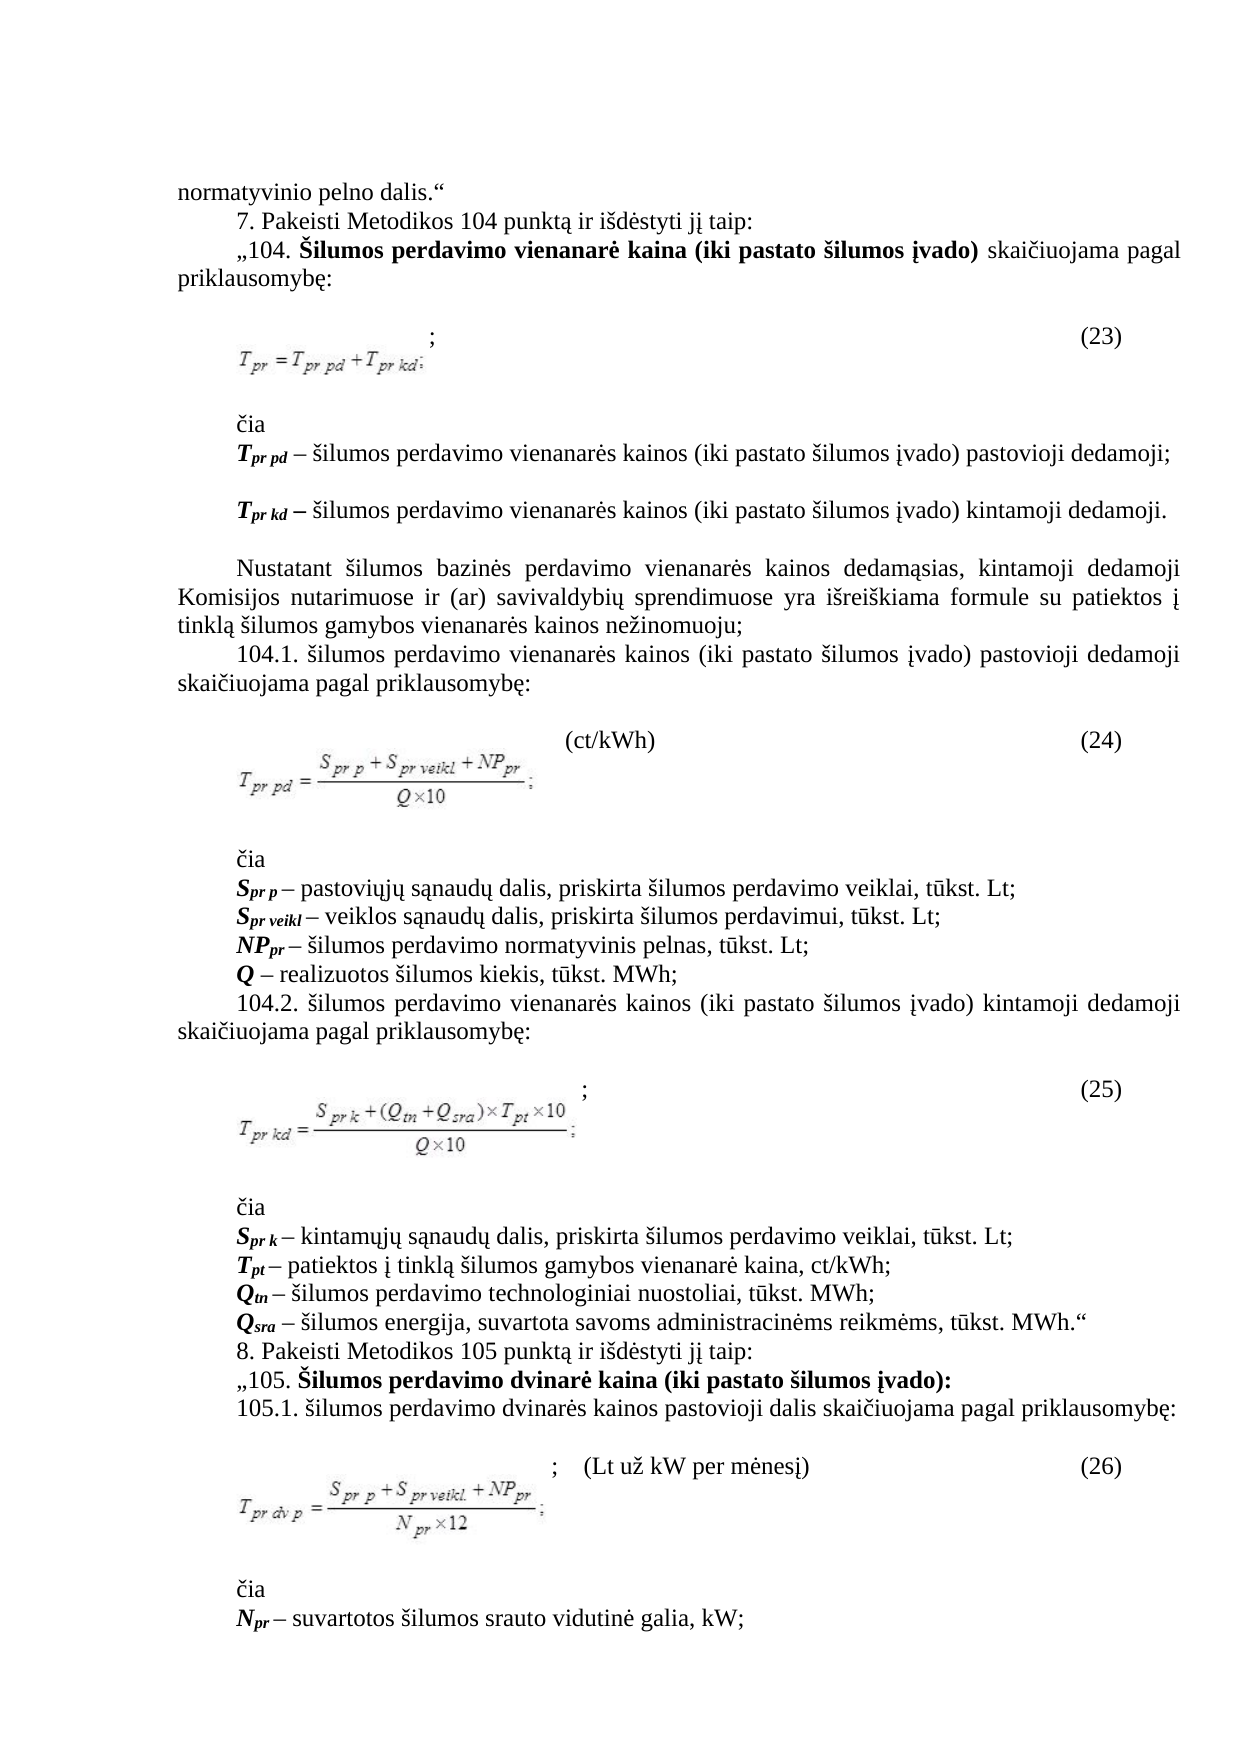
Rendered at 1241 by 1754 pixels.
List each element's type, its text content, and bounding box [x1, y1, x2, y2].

text 7. Pakeisti Metodikos 104 punktą ir išdėstyti jį taip: [177, 206, 1181, 235]
text čia [177, 1574, 1181, 1603]
text Qsra – šilumos energija, suvartota savoms administracinėms reikmėms, tūkst. MWh.“ [177, 1307, 1181, 1336]
text čia [177, 409, 1181, 438]
text čia [177, 844, 1181, 873]
text Spr veikl – veiklos sąnaudų dalis, priskirta šilumos perdavimui, tūkst. Lt; [177, 901, 1181, 930]
text Npr – suvartotos šilumos srauto vidutinė galia, kW; [177, 1603, 1181, 1632]
text čia [177, 1192, 1181, 1221]
text ; (Lt už kW per mėnesį) (26) [236, 1451, 1181, 1546]
text 104.2. šilumos perdavimo vienanarės kainos (iki pastato šilumos įvado) kintamoji dedamoji skaičiuojama pagal priklausomybę: [177, 988, 1181, 1045]
text Tpr kd – šilumos perdavimo vienanarės kainos (iki pastato šilumos įvado) kintamoji dedamoji. [177, 496, 1181, 524]
text „105. Šilumos perdavimo dvinarė kaina (iki pastato šilumos įvado): [177, 1365, 1181, 1393]
text Q – realizuotos šilumos kiekis, tūkst. MWh; [177, 959, 1181, 988]
text (ct/kWh) (24) [177, 726, 1181, 815]
text ; (23) [177, 321, 1181, 381]
text Qtn – šilumos perdavimo technologiniai nuostoliai, tūkst. MWh; [177, 1278, 1181, 1307]
text ; (25) [177, 1074, 1181, 1163]
text Spr k – kintamųjų sąnaudų dalis, priskirta šilumos perdavimo veiklai, tūkst. Lt; [177, 1221, 1181, 1250]
text 104.1. šilumos perdavimo vienanarės kainos (iki pastato šilumos įvado) pastovioji dedamoji skaičiuojama pagal priklausomybę: [177, 639, 1181, 697]
text normatyvinio pelno dalis.“ [177, 177, 1181, 206]
text 8. Pakeisti Metodikos 105 punktą ir išdėstyti jį taip: [177, 1336, 1181, 1365]
text NPpr – šilumos perdavimo normatyvinis pelnas, tūkst. Lt; [177, 930, 1181, 959]
text Spr p – pastoviųjų sąnaudų dalis, priskirta šilumos perdavimo veiklai, tūkst. Lt; [177, 873, 1181, 901]
text „104. Šilumos perdavimo vienanarė kaina (iki pastato šilumos įvado) skaičiuojama pagal priklausomybę: [177, 235, 1181, 292]
text 105.1. šilumos perdavimo dvinarės kainos pastovioji dalis skaičiuojama pagal priklausomybę: [177, 1393, 1181, 1422]
text Tpt – patiektos į tinklą šilumos gamybos vienanarė kaina, ct/kWh; [177, 1250, 1181, 1278]
text Nustatant šilumos bazinės perdavimo vienanarės kainos dedamąsias, kintamoji dedamoji Komisijos nutarimuose ir (ar) savivaldybių sprendimuose yra išreiškiama formule su patiektos į tinklą šilumos gamybos vienanarės kainos nežinomuoju; [177, 553, 1181, 639]
text Tpr pd – šilumos perdavimo vienanarės kainos (iki pastato šilumos įvado) pastovioji dedamoji; [177, 438, 1181, 467]
